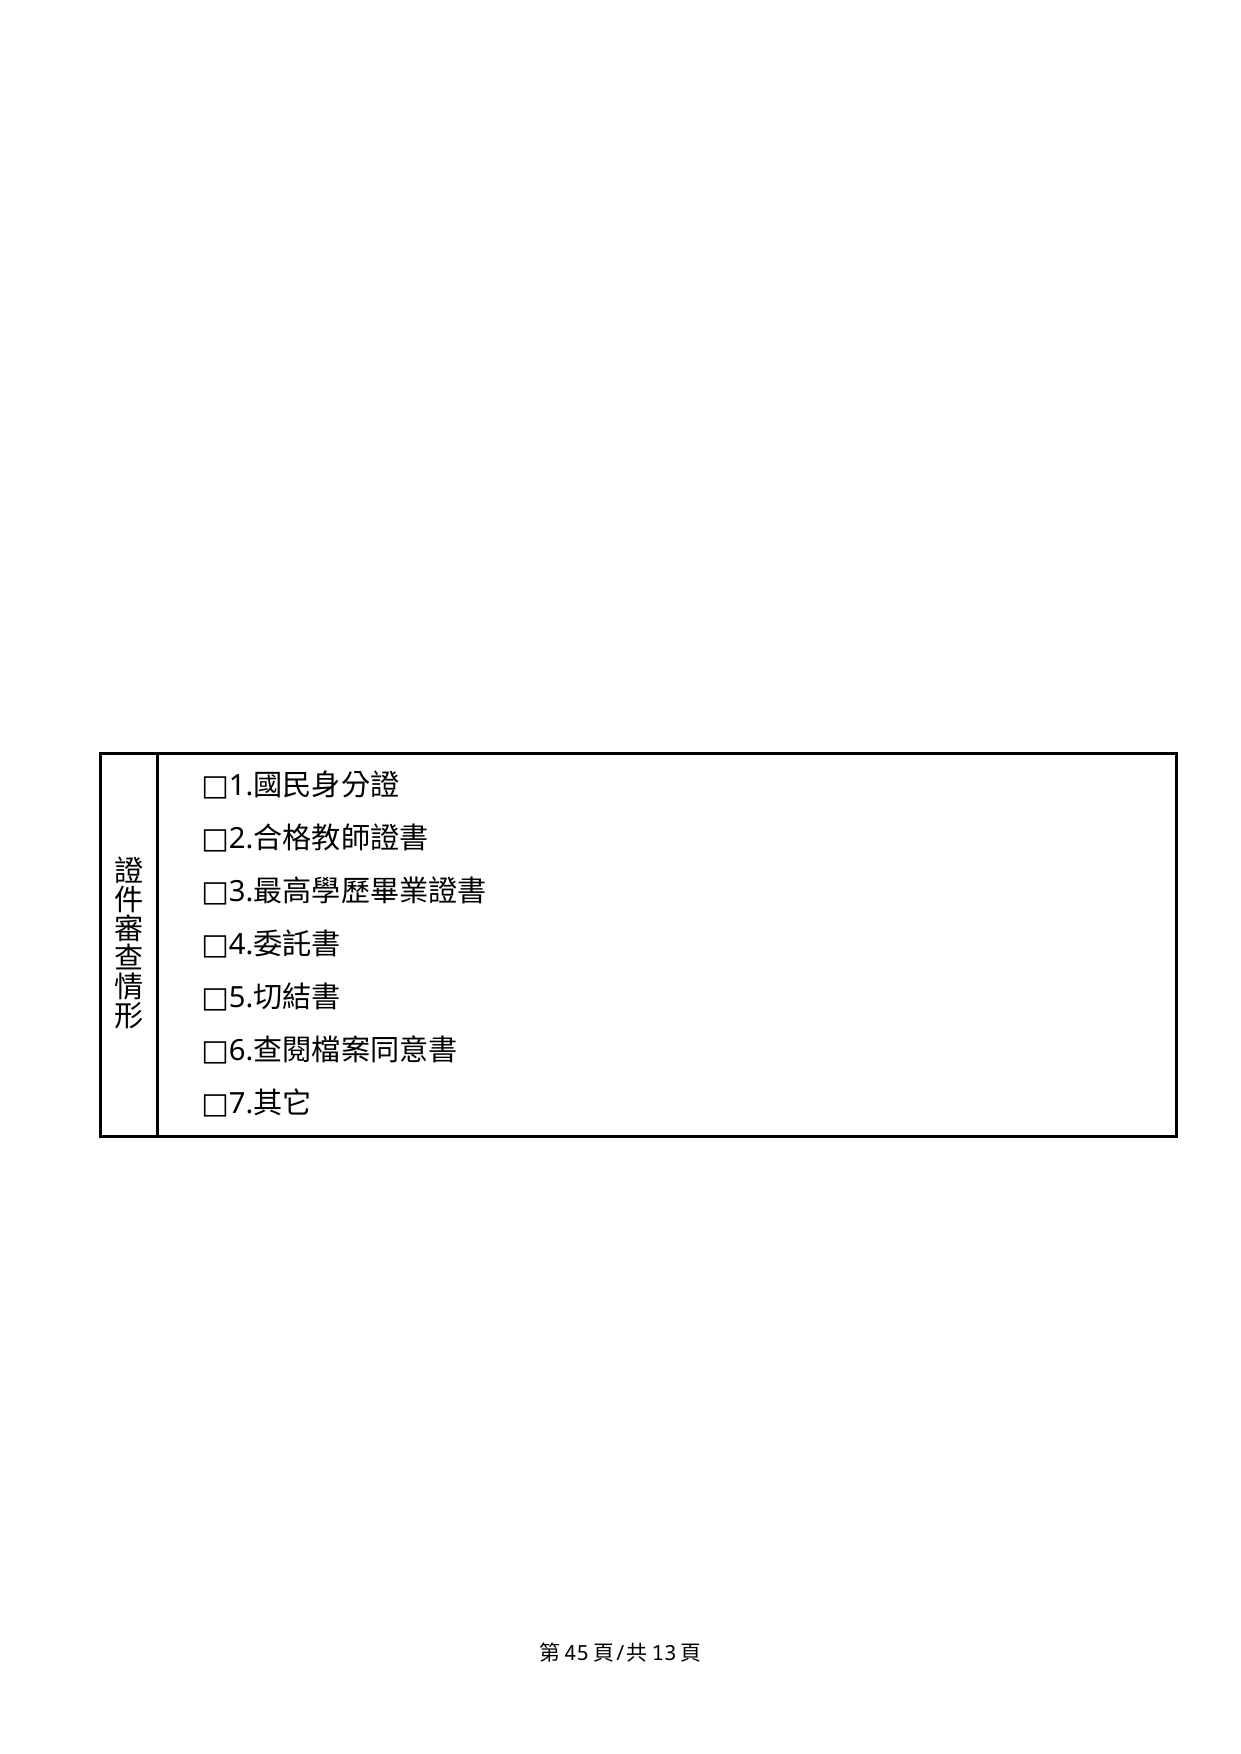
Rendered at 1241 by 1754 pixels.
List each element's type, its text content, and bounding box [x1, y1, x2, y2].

table_cell □1.國民身分證 □2.合格教師證書 □3.最高學歷畢業證書 □4.委託書 □5.切結書 □6.查閱檔案同意書 □7.其它 [159, 755, 1175, 1135]
table_cell 證 件 審 查 情 形 [102, 755, 156, 1135]
